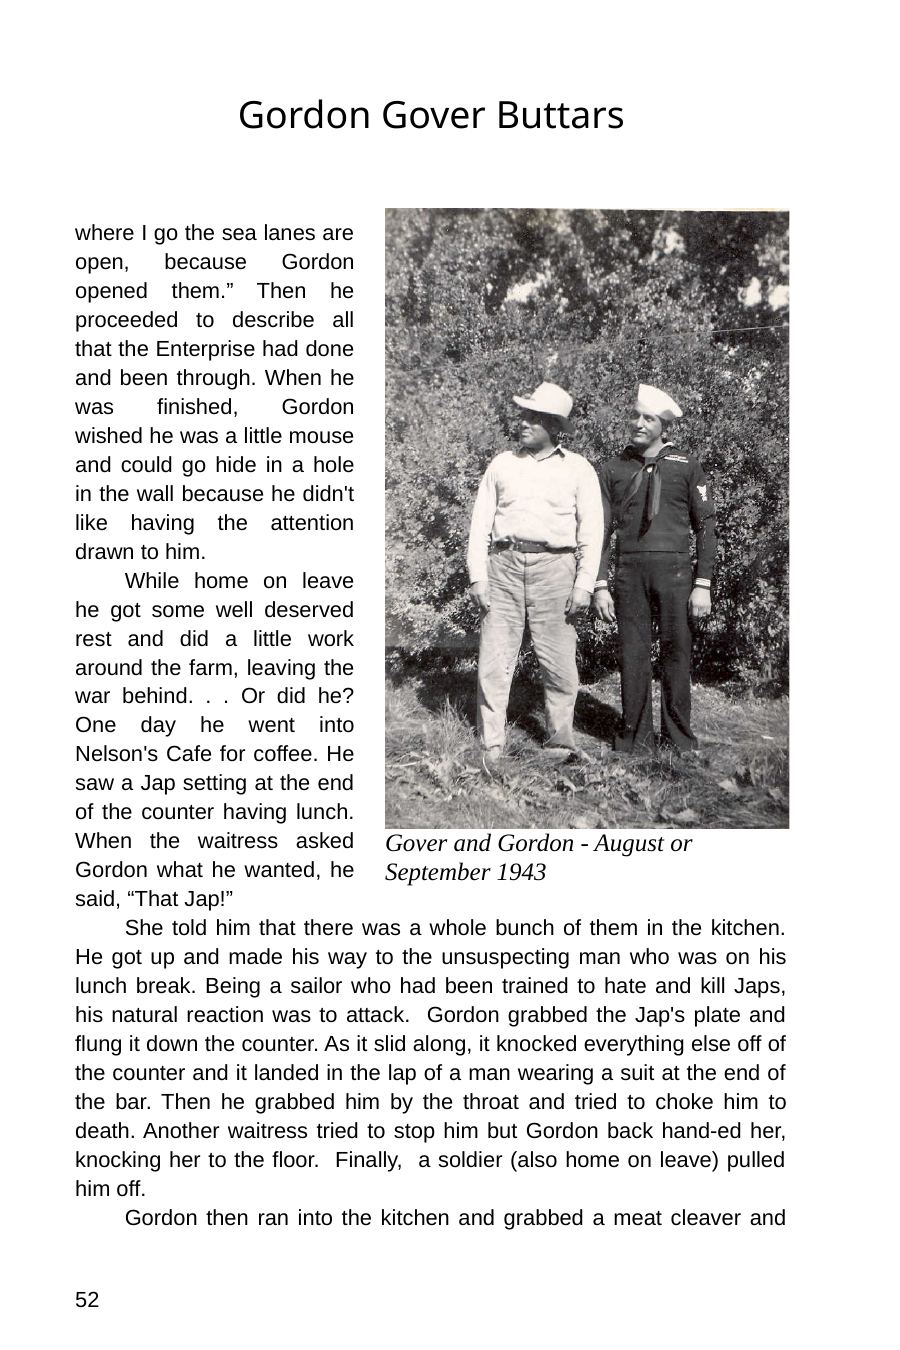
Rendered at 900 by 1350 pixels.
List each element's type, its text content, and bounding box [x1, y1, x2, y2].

picture [385, 208, 790, 829]
text She told him that there was a whole bunch of them in the kitchen. He got up and made his way to the unsuspecting man who was on his lunch break. Being a sailor who had been trained to hate and kill Japs, his natural reaction was to attack. Gordon grabbed the Jap's plate and flung it down the counter. As it slid along, it knocked everything else off of the counter and it landed in the lap of a man wearing a suit at the end of the bar. Then he grabbed him by the throat and tried to choke him to death. Another waitress tried to stop him but Gordon back hand-ed her, knocking her to the floor. Finally, a soldier (also home on leave) pulled him off. [75, 915, 787, 1201]
text While home on leave he got some well deserved rest and did a little work around the farm, leaving the war behind. . . Or did he? One day he went into Nelson's Cafe for coffee. He saw a Jap setting at the end of the counter having lunch. When the waitress asked Gordon what he wanted, he said, “That Jap!” [75, 568, 787, 911]
text where I go the sea lanes are open, because Gordon opened them.” Then he proceeded to describe all that the Enterprise had done and been through. When he was finished, Gordon wished he was a little mouse and could go hide in a hole in the wall because he didn't like having the attention drawn to him. [75, 220, 385, 564]
text Gordon then ran into the kitchen and grabbed a meat cleaver and [75, 1205, 787, 1230]
text Gover and Gordon - August or September 1943 [385, 829, 789, 886]
